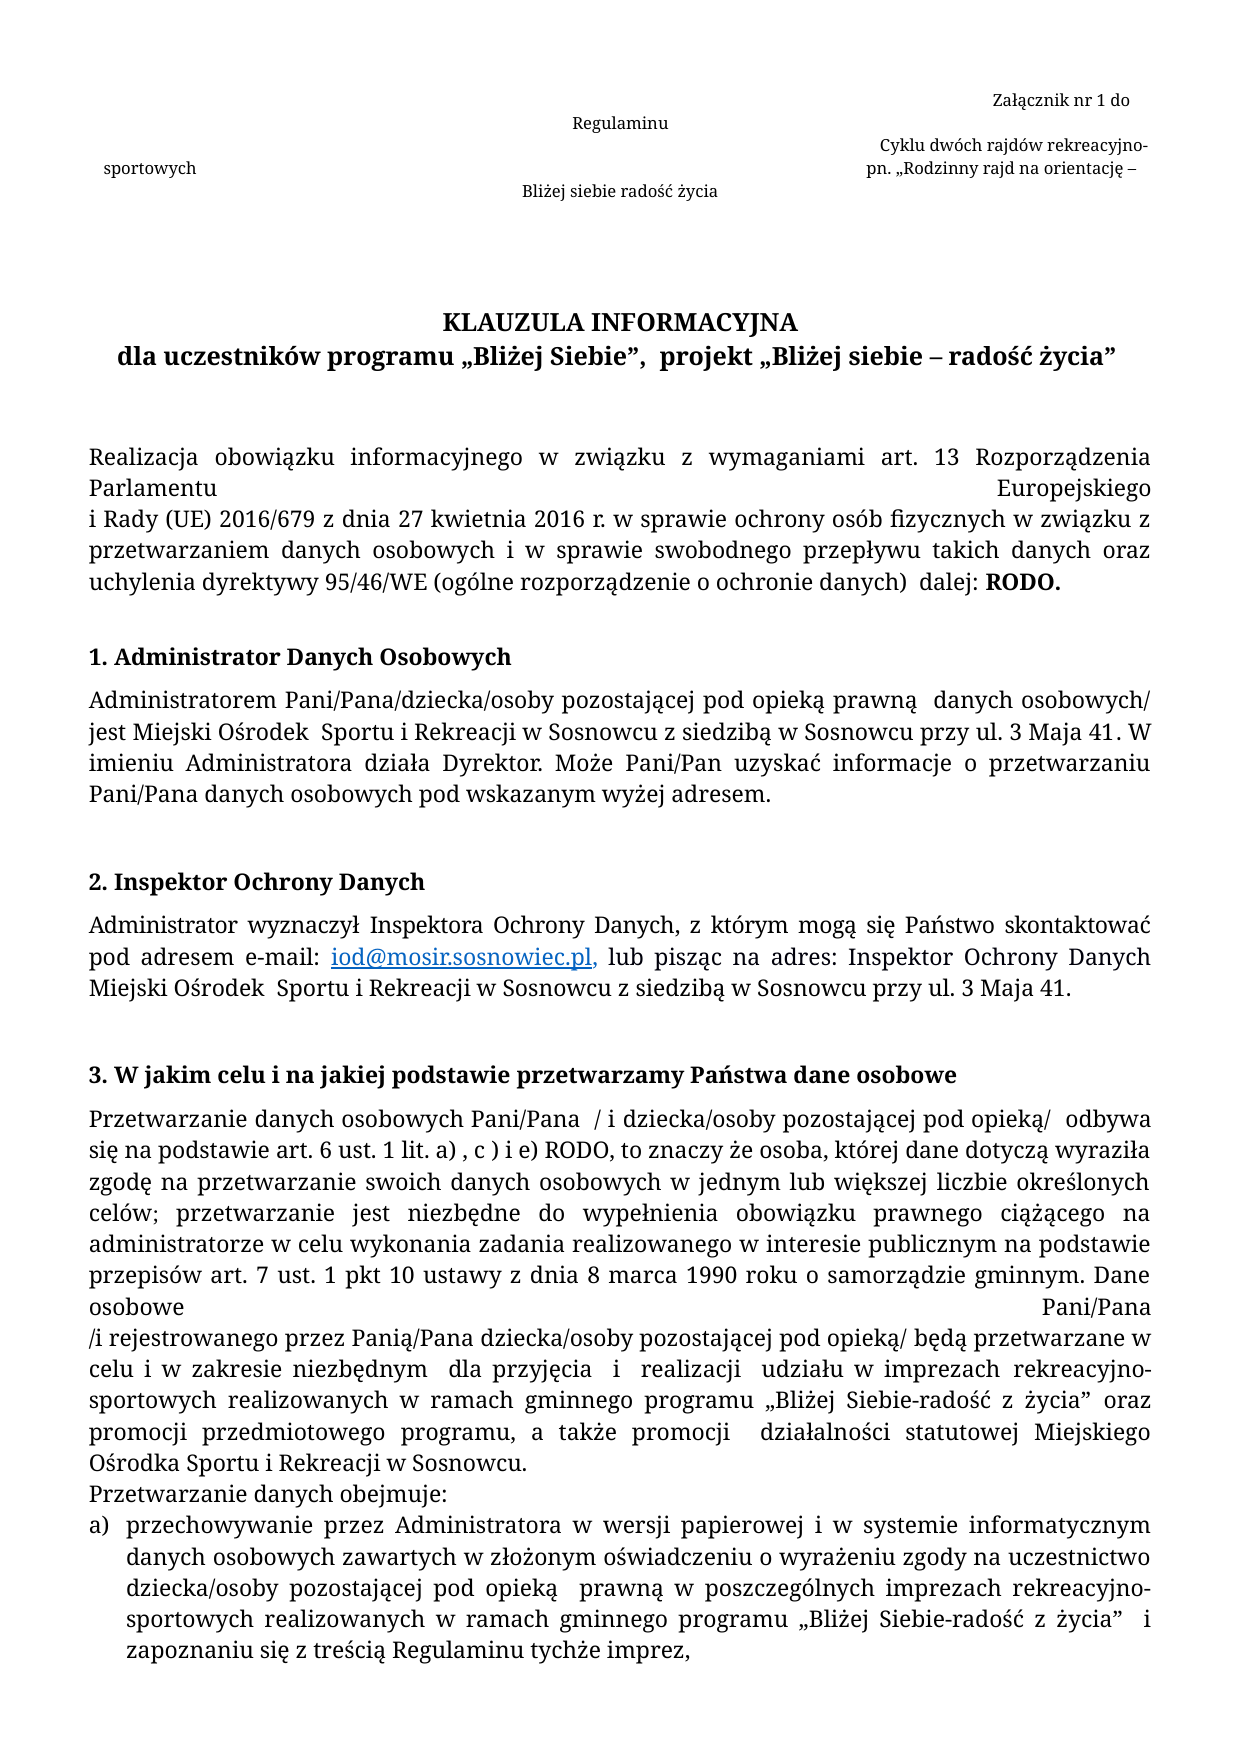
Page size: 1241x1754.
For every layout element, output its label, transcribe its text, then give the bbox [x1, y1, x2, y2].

text Przetwarzanie danych osobowych Pani/Pana / i dziecka/osoby pozostającej pod opieką/ odbywa się na podstawie art. 6 ust. 1 lit. a) , c ) i e) RODO, to znaczy że osoba, której dane dotyczą wyraziła zgodę na przetwarzanie swoich danych osobowych w jednym lub większej liczbie określonych celów; przetwarzanie jest niezbędne do wypełnienia obowiązku prawnego ciążącego na administratorze w celu wykonania zadania realizowanego w interesie publicznym na podstawie przepisów art. 7 ust. 1 pkt 10 ustawy z dnia 8 marca 1990 roku o samorządzie gminnym. Dane osobowe Pani/Pana /i rejestrowanego przez Panią/Pana dziecka/osoby pozostającej pod opieką/ będą przetwarzane w celu i w zakresie niezbędnym dla przyjęcia i realizacji udziału w imprezach rekreacyjno-sportowych realizowanych w ramach gminnego programu „Bliżej Siebie-radość z życia” oraz promocji przedmiotowego programu, a także promocji działalności statutowej Miejskiego Ośrodka Sportu i Rekreacji w Sosnowcu. [88, 1103, 1152, 1478]
text Załącznik nr 1 do Regulaminu [88, 88, 1152, 134]
text Administrator wyznaczył Inspektora Ochrony Danych, z którym mogą się Państwo skontaktować pod adresem e-mail: iod@mosir.sosnowiec.pl, lub pisząc na adres: Inspektor Ochrony Danych Miejski Ośrodek Sportu i Rekreacji w Sosnowcu z siedzibą w Sosnowcu przy ul. 3 Maja 41. [88, 909, 1152, 1003]
text Cyklu dwóch rajdów rekreacyjno-sportowych pn. „Rodzinny rajd na orientację – Bliżej siebie radość życia [88, 134, 1152, 202]
list 3. W jakim celu i na jakiej podstawie przetwarzamy Państwa dane osobowe [88, 1059, 1152, 1090]
text Przetwarzanie danych obejmuje: [88, 1478, 1152, 1509]
list przechowywanie przez Administratora w wersji papierowej i w systemie informatycznym danych osobowych zawartych w złożonym oświadczeniu o wyrażeniu zgody na uczestnictwo dziecka/osoby pozostającej pod opieką prawną w poszczególnych imprezach rekreacyjno-sportowych realizowanych w ramach gminnego programu „Bliżej Siebie-radość z życia” i zapoznaniu się z treścią Regulaminu tychże imprez, [88, 1509, 1152, 1665]
text Realizacja obowiązku informacyjnego w związku z wymaganiami art. 13 Rozporządzenia Parlamentu Europejskiego i Rady (UE) 2016/679 z dnia 27 kwietnia 2016 r. w sprawie ochrony osób fizycznych w związku z przetwarzaniem danych osobowych i w sprawie swobodnego przepływu takich danych oraz uchylenia dyrektywy 95/46/WE (ogólne rozporządzenie o ochronie danych) dalej: RODO. [88, 440, 1152, 597]
text dla uczestników programu „Bliżej Siebie”, projekt „Bliżej siebie – radość życia” [88, 338, 1152, 372]
list 1. Administrator Danych Osobowych [88, 640, 1152, 672]
list 2. Inspektor Ochrony Danych [88, 865, 1152, 897]
text KLAUZULA INFORMACYJNA [88, 304, 1152, 338]
text Administratorem Pani/Pana/dziecka/osoby pozostającej pod opieką prawną danych osobowych/ jest Miejski Ośrodek Sportu i Rekreacji w Sosnowcu z siedzibą w Sosnowcu przy ul. 3 Maja 41. W imieniu Administratora działa Dyrektor. Może Pani/Pan uzyskać informacje o przetwarzaniu Pani/Pana danych osobowych pod wskazanym wyżej adresem. [88, 684, 1152, 809]
